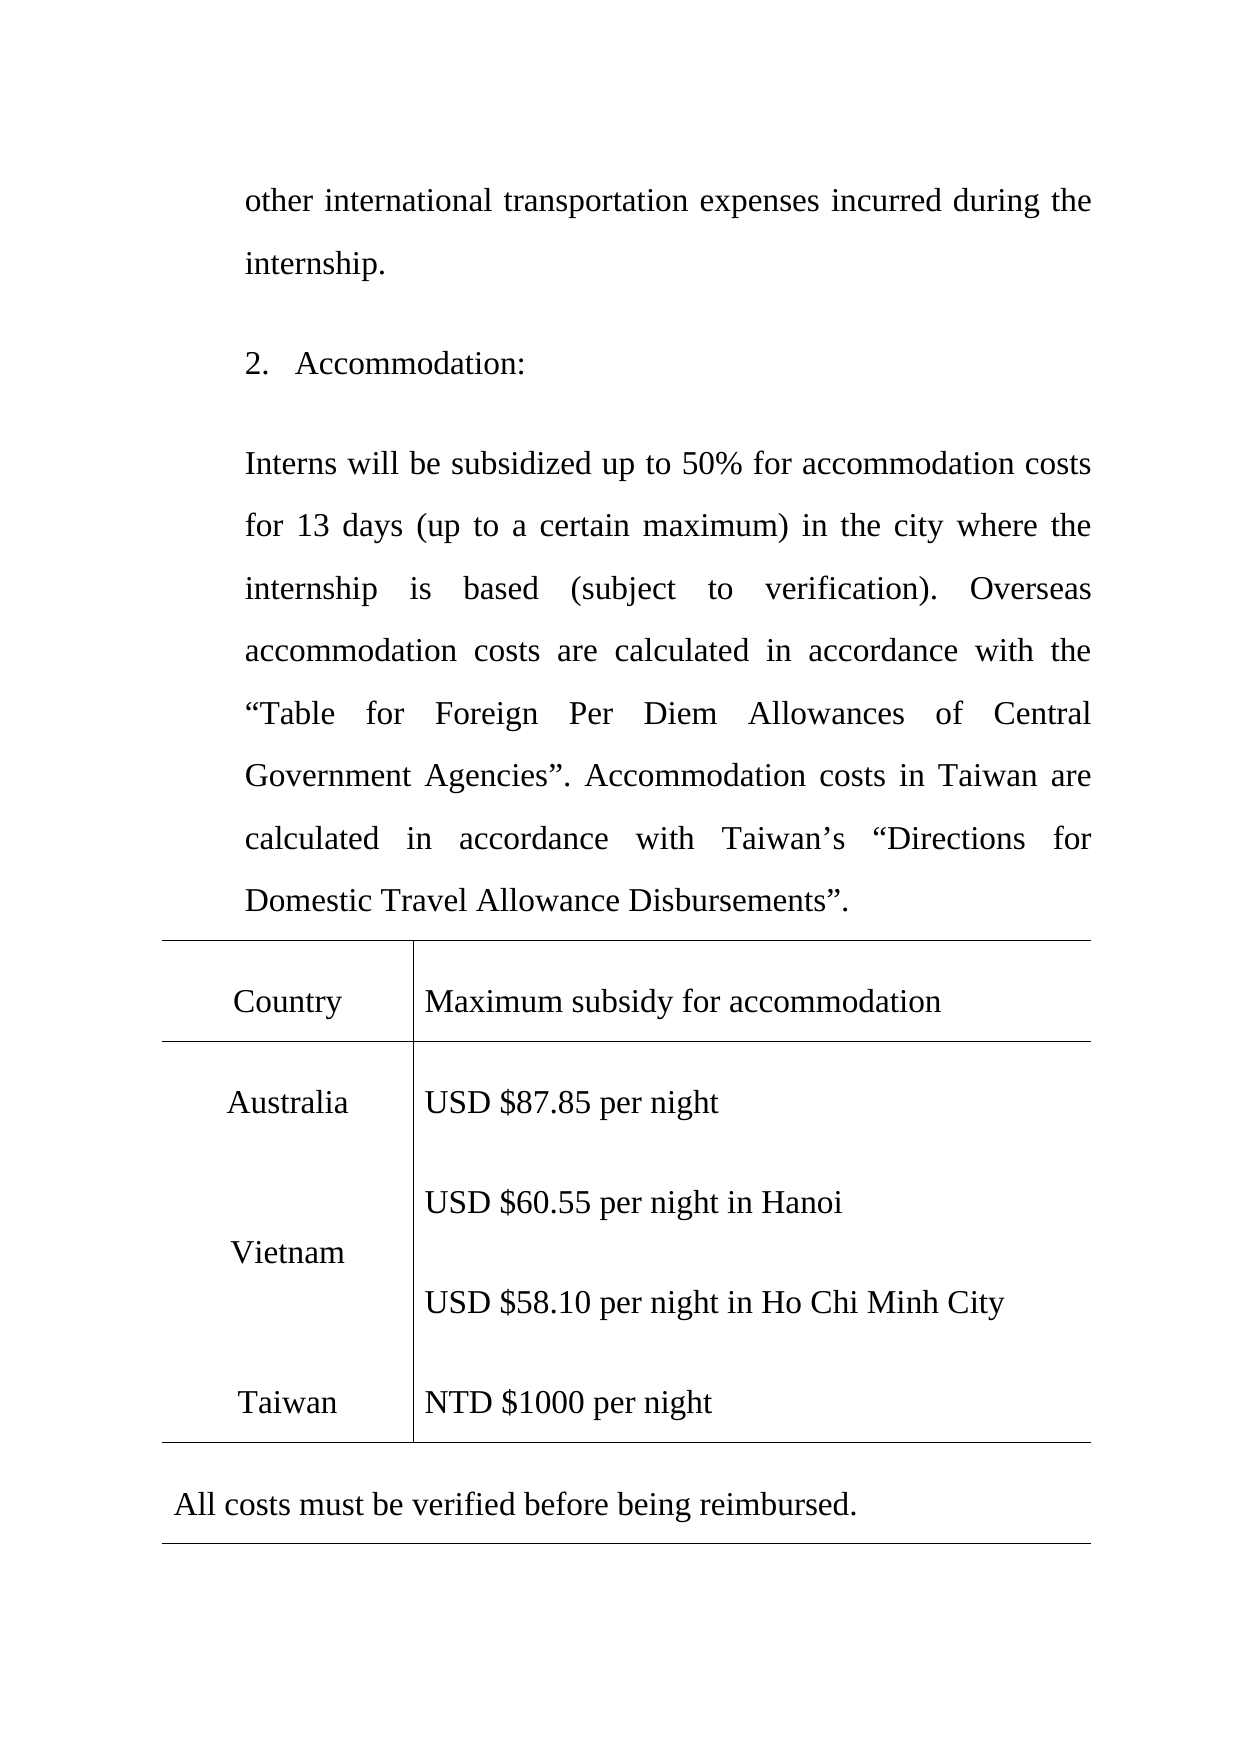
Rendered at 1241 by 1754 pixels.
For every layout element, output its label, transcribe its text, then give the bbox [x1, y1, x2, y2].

text other international transportation expenses incurred during the internship. [244, 158, 1092, 283]
table_header Country [162, 941, 413, 1041]
table_cell USD $87.85 per night [414, 1042, 1091, 1142]
list Accommodation: [244, 321, 1092, 383]
table_header Maximum subsidy for accommodation [414, 941, 1091, 1041]
table_cell Vietnam [162, 1142, 413, 1342]
table_cell Australia [162, 1042, 413, 1142]
table_cell USD $60.55 per night in Hanoi USD $58.10 per night in Ho Chi Minh City [414, 1142, 1091, 1342]
table_cell All costs must be verified before being reimbursed. [162, 1443, 1091, 1543]
text Interns will be subsidized up to 50% for accommodation costs for 13 days (up to a certain maximum) in the city where the internship is based (subject to verification). Overseas accommodation costs are calculated in accordance with the “Table for Foreign Per Diem Allowances of Central Government Agencies”. Accommodation costs in Taiwan are calculated in accordance with Taiwan’s “Directions for Domestic Travel Allowance Disbursements”. [244, 421, 1092, 921]
table_cell Taiwan [162, 1342, 413, 1442]
table_cell NTD $1000 per night [414, 1342, 1091, 1442]
